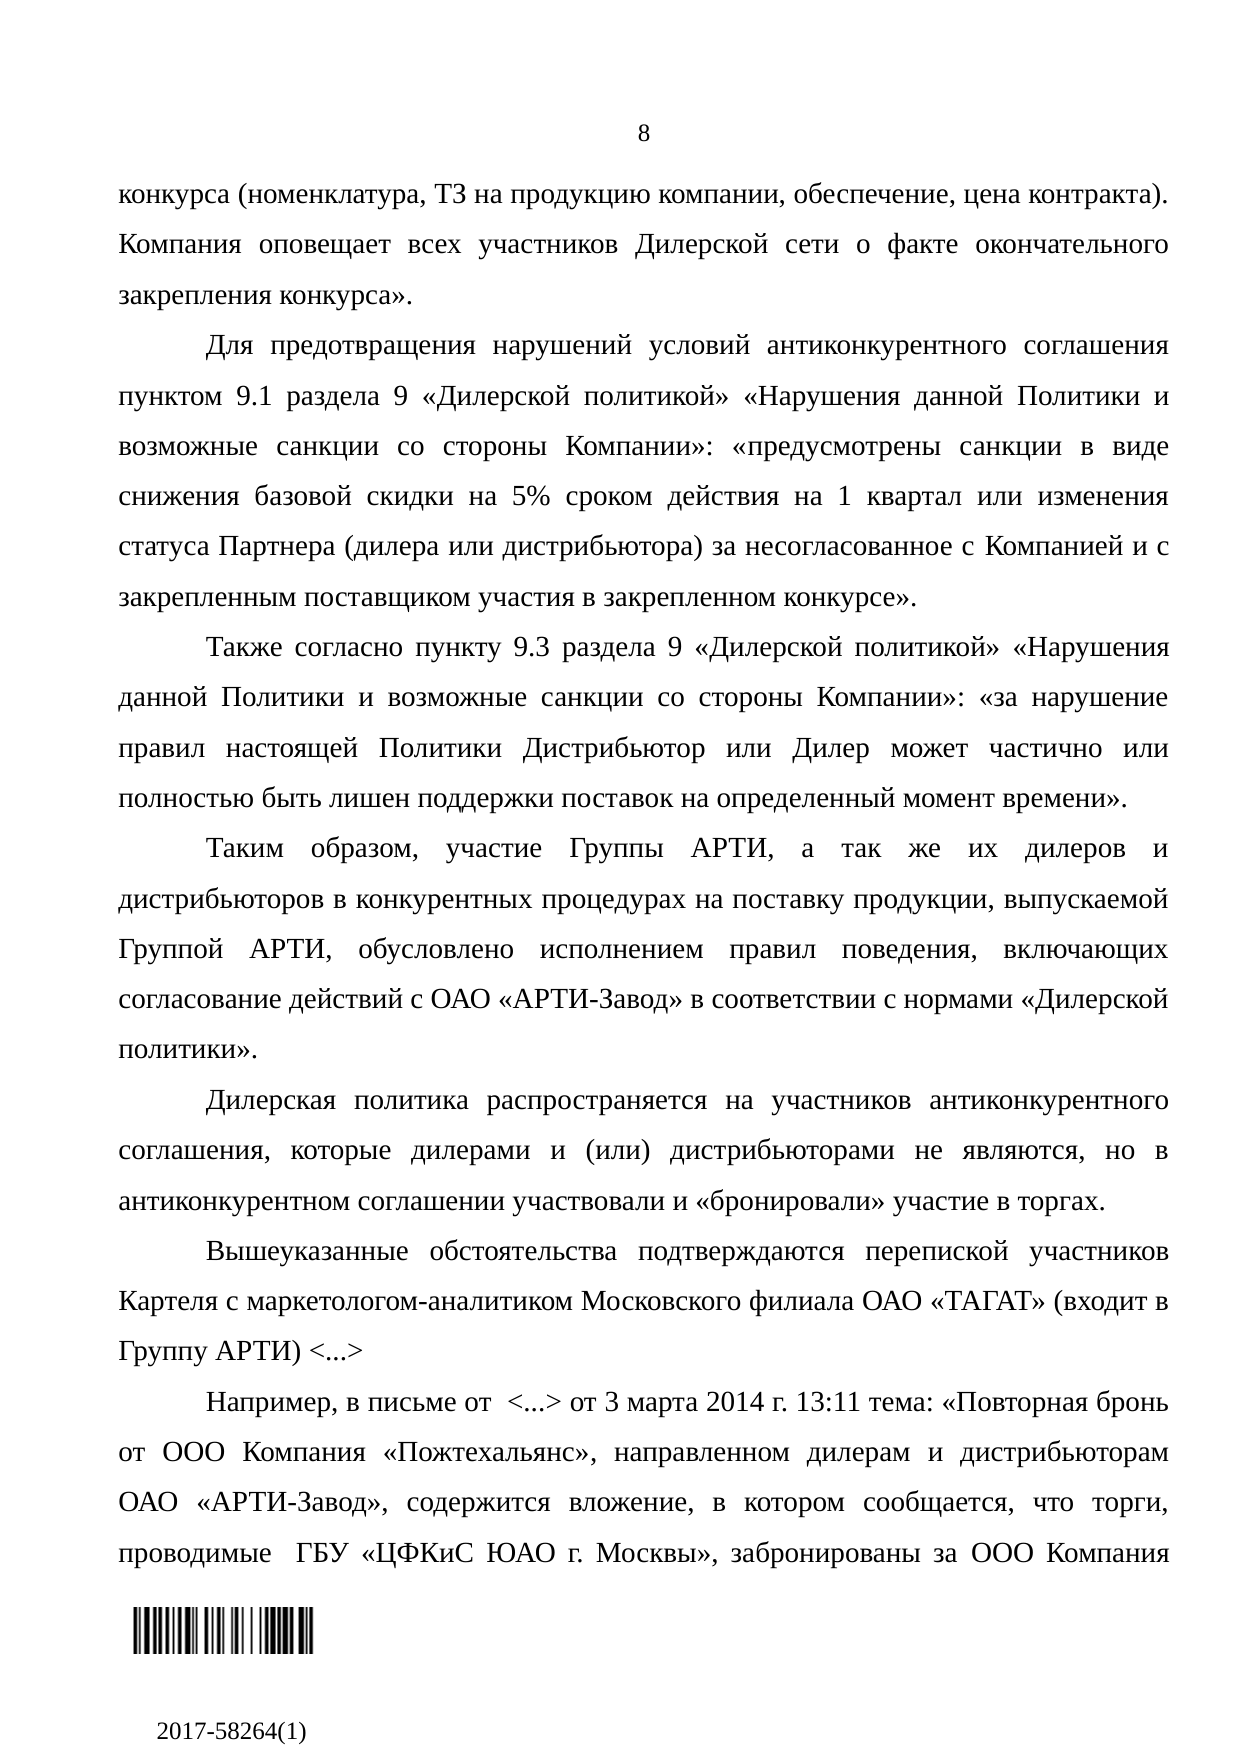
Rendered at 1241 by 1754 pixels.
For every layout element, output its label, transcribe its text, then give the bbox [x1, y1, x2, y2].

text Дилерская политика распространяется на участников антиконкурентного соглашения, которые дилерами и (или) дистрибьюторами не являются, но в антиконкурентном соглашении участвовали и «бронировали» участие в торгах. [118, 1082, 1170, 1216]
text Также согласно пункту 9.3 раздела 9 «Дилерской политикой» «Нарушения данной Политики и возможные санкции со стороны Компании»: «за нарушение правил настоящей Политики Дистрибьютор или Дилер может частично или полностью быть лишен поддержки поставок на определенный момент времени». [118, 629, 1170, 814]
text Таким образом, участие Группы АРТИ, а так же их дилеров и дистрибьюторов в конкурентных процедурах на поставку продукции, выпускаемой Группой АРТИ, обусловлено исполнением правил поведения, включающих согласование действий с ОАО «АРТИ-Завод» в соответствии с нормами «Дилерской политики». [118, 830, 1170, 1065]
text Для предотвращения нарушений условий антиконкурентного соглашения пунктом 9.1 раздела 9 «Дилерской политикой» «Нарушения данной Политики и возможные санкции со стороны Компании»: «предусмотрены санкции в виде снижения базовой скидки на 5% сроком действия на 1 квартал или изменения статуса Партнера (дилера или дистрибьютора) за несогласованное с Компанией и с закрепленным поставщиком участия в закрепленном конкурсе». [118, 327, 1170, 612]
text Вышеуказанные обстоятельства подтверждаются перепиской участников Картеля с маркетологом-аналитиком Московского филиала ОАО «ТАГАТ» (входит в Группу АРТИ) <...> [118, 1233, 1170, 1367]
text Например, в письме от <...> от 3 марта 2014 г. 13:11 тема: «Повторная бронь от ООО Компания «Пожтехальянс», направленном дилерам и дистрибьюторам ОАО «АРТИ-Завод», содержится вложение, в котором сообщается, что торги, проводимые ГБУ «ЦФКиС ЮАО г. Москвы», забронированы за ООО Компания [118, 1384, 1170, 1568]
picture [118, 1607, 331, 1654]
text конкурса (номенклатура, ТЗ на продукцию компании, обеспечение, цена контракта). Компания оповещает всех участников Дилерской сети о факте окончательного закрепления конкурса». [118, 176, 1170, 311]
